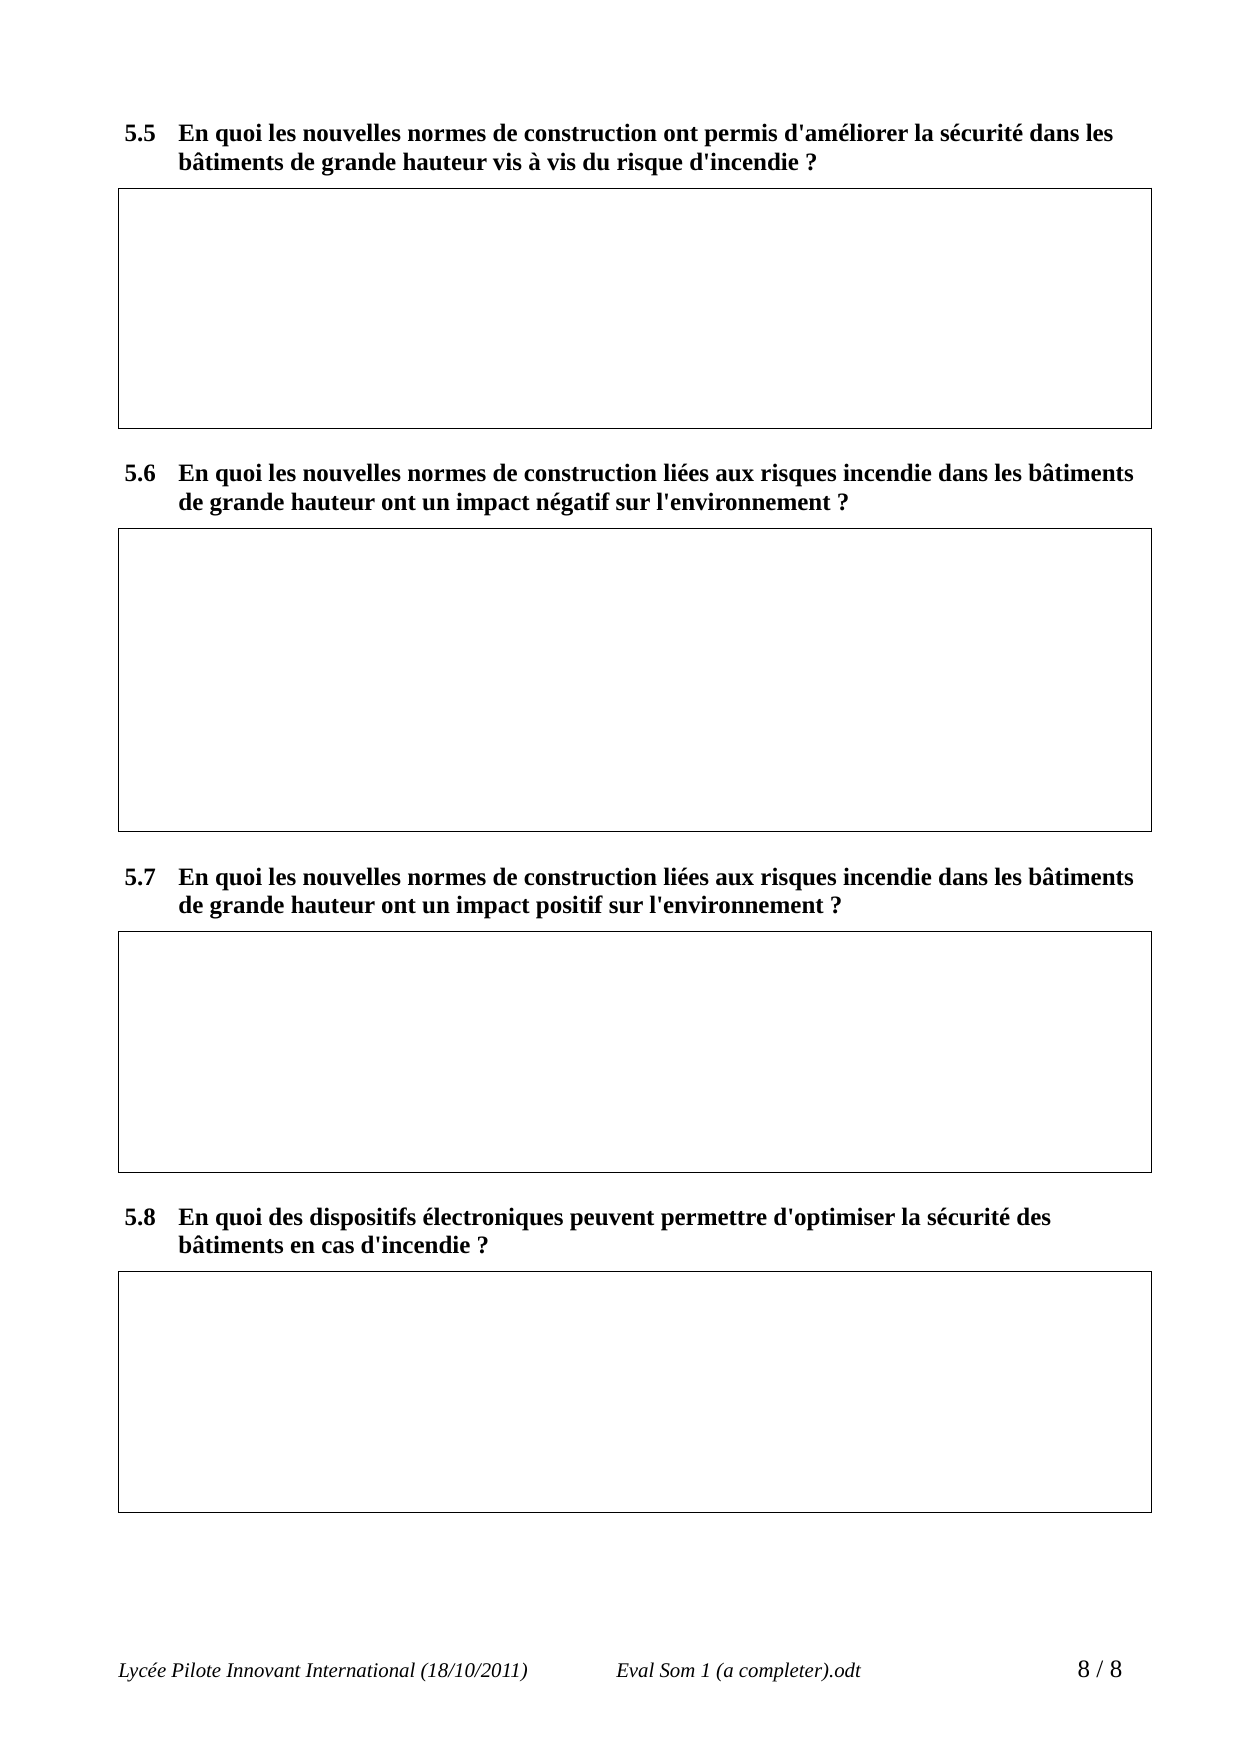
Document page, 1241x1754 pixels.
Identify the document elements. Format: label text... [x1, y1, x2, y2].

subtitle En quoi les nouvelles normes de construction liées aux risques incendie dans les bâtiments de grande hauteur ont un impact négatif sur l'environnement ? [118, 458, 1152, 516]
subtitle En quoi des dispositifs électroniques peuvent permettre d'optimiser la sécurité des bâtiments en cas d'incendie ? [118, 1202, 1152, 1259]
subtitle En quoi les nouvelles normes de construction ont permis d'améliorer la sécurité dans les bâtiments de grande hauteur vis à vis du risque d'incendie ? [118, 118, 1152, 176]
subtitle En quoi les nouvelles normes de construction liées aux risques incendie dans les bâtiments de grande hauteur ont un impact positif sur l'environnement ? [118, 862, 1152, 919]
